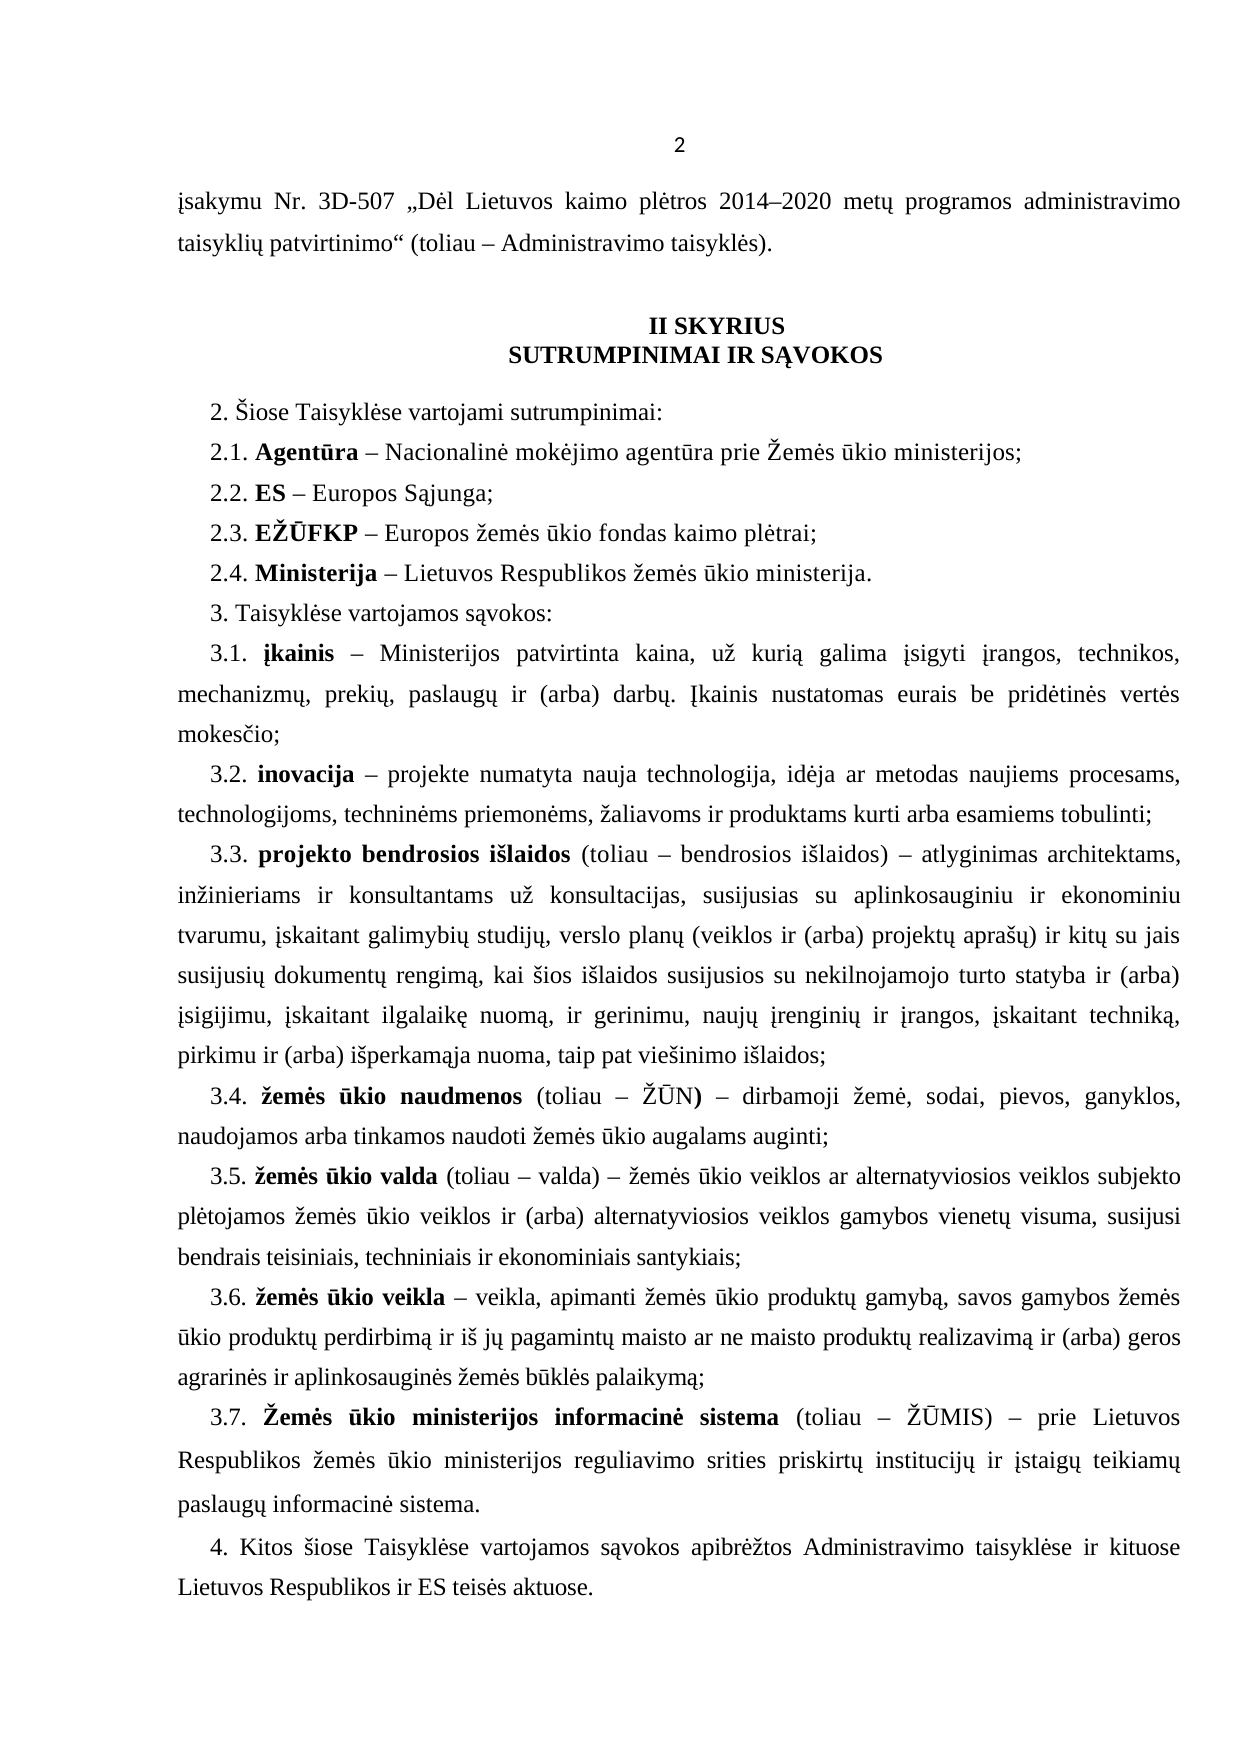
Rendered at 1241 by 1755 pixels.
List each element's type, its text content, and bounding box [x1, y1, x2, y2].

text 2.4. Ministerija – Lietuvos Respublikos žemės ūkio ministerija. [177, 558, 1181, 587]
text SUTRUMPINIMAI IR SĄVOKOS [177, 340, 1181, 368]
text 3.7. Žemės ūkio ministerijos informacinė sistema (toliau – ŽŪMIS) – prie Lietuvos Respublikos žemės ūkio ministerijos reguliavimo srities priskirtų institucijų ir įstaigų teikiamų paslaugų informacinė sistema. [177, 1402, 1181, 1517]
text 3.6. žemės ūkio veikla – veikla, apimanti žemės ūkio produktų gamybą, savos gamybos žemės ūkio produktų perdirbimą ir iš jų pagamintų maisto ar ne maisto produktų realizavimą ir (arba) geros agrarinės ir aplinkosauginės žemės būklės palaikymą; [177, 1282, 1181, 1391]
text 4. Kitos šiose Taisyklėse vartojamos sąvokos apibrėžtos Administravimo taisyklėse ir kituose Lietuvos Respublikos ir ES teisės aktuose. [177, 1532, 1181, 1601]
text II SKYRIUS [177, 311, 1181, 340]
text 3.5. žemės ūkio valda (toliau – valda) – žemės ūkio veiklos ar alternatyviosios veiklos subjekto plėtojamos žemės ūkio veiklos ir (arba) alternatyviosios veiklos gamybos vienetų visuma, susijusi bendrais teisiniais, techniniais ir ekonominiais santykiais; [177, 1161, 1181, 1270]
text 3.4. žemės ūkio naudmenos (toliau – ŽŪN) – dirbamoji žemė, sodai, pievos, ganyklos, naudojamos arba tinkamos naudoti žemės ūkio augalams auginti; [177, 1081, 1181, 1150]
text 3.3. projekto bendrosios išlaidos (toliau – bendrosios išlaidos) – atlyginimas architektams, inžinieriams ir konsultantams už konsultacijas, susijusias su aplinkosauginiu ir ekonominiu tvarumu, įskaitant galimybių studijų, verslo planų (veiklos ir (arba) projektų aprašų) ir kitų su jais susijusių dokumentų rengimą, kai šios išlaidos susijusios su nekilnojamojo turto statyba ir (arba) įsigijimu, įskaitant ilgalaikę nuomą, ir gerinimu, naujų įrenginių ir įrangos, įskaitant techniką, pirkimu ir (arba) išperkamąja nuoma, taip pat viešinimo išlaidos; [177, 839, 1181, 1069]
text įsakymu Nr. 3D-507 „Dėl Lietuvos kaimo plėtros 2014–2020 metų programos administravimo taisyklių patvirtinimo“ (toliau – Administravimo taisyklės). [177, 186, 1181, 256]
text 3.2. inovacija – projekte numatyta nauja technologija, idėja ar metodas naujiems procesams, technologijoms, techninėms priemonėms, žaliavoms ir produktams kurti arba esamiems tobulinti; [177, 759, 1181, 828]
text 2.1. Agentūra – Nacionalinė mokėjimo agentūra prie Žemės ūkio ministerijos; [177, 437, 1181, 466]
text 3. Taisyklėse vartojamos sąvokos: [177, 598, 1181, 627]
text 3.1. įkainis – Ministerijos patvirtinta kaina, už kurią galima įsigyti įrangos, technikos, mechanizmų, prekių, paslaugų ir (arba) darbų. Įkainis nustatomas eurais be pridėtinės vertės mokesčio; [177, 638, 1181, 748]
text 2.2. ES – Europos Sąjunga; [177, 478, 1181, 506]
text 2.3. EŽŪFKP – Europos žemės ūkio fondas kaimo plėtrai; [177, 518, 1181, 547]
text 2. Šiose Taisyklėse vartojami sutrumpinimai: [177, 397, 1181, 426]
